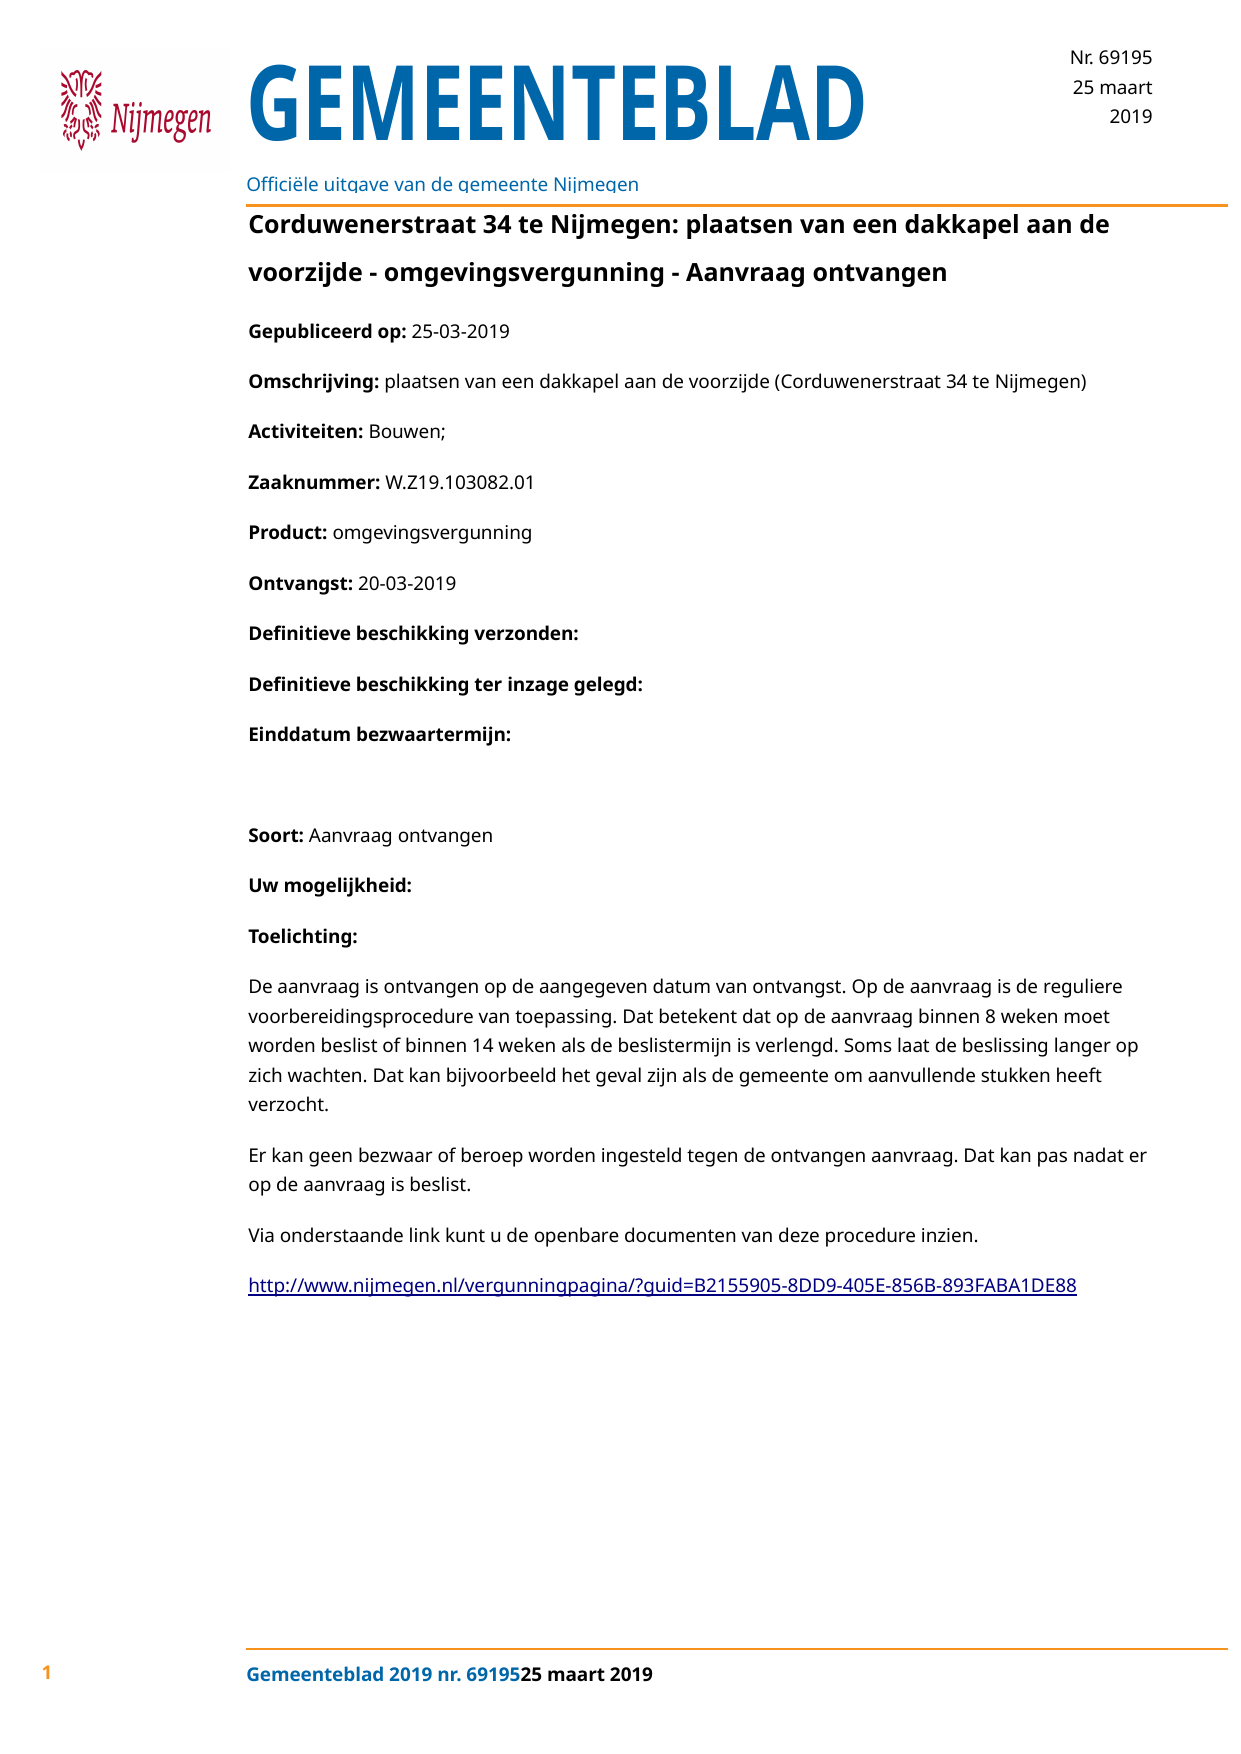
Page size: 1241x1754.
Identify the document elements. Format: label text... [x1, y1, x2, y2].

text Corduwenerstraat 34 te Nijmegen: plaatsen van een dakkapel aan de voorzijde - omgevingsvergunning - Aanvraag ontvangen [248, 207, 1152, 288]
text Er kan geen bezwaar of beroep worden ingesteld tegen de ontvangen aanvraag. Dat kan pas nadat er op de aanvraag is beslist. [248, 1142, 1152, 1197]
text Uw mogelijkheid: [248, 872, 1152, 898]
text Einddatum bezwaartermijn: [248, 721, 1152, 747]
text Ontvangst: 20-03-2019 [248, 570, 1152, 596]
text Soort: Aanvraag ontvangen [248, 822, 1152, 848]
text Omschrijving: plaatsen van een dakkapel aan de voorzijde (Corduwenerstraat 34 te Nijmegen) [248, 368, 1152, 394]
text Toelichting: [248, 923, 1152, 949]
text Product: omgevingsvergunning [248, 519, 1152, 545]
picture [41, 47, 231, 172]
text Definitieve beschikking verzonden: [248, 620, 1152, 646]
text Zaaknummer: W.Z19.103082.01 [248, 469, 1152, 495]
text http://www.nijmegen.nl/vergunningpagina/?guid=B2155905-8DD9-405E-856B-893FABA1DE88 [248, 1272, 1152, 1298]
text Gepubliceerd op: 25-03-2019 [248, 318, 1152, 344]
text Definitieve beschikking ter inzage gelegd: [248, 671, 1152, 697]
text Via onderstaande link kunt u de openbare documenten van deze procedure inzien. [248, 1222, 1152, 1248]
text Activiteiten: Bouwen; [248, 419, 1152, 444]
text De aanvraag is ontvangen op de aangegeven datum van ontvangst. Op de aanvraag is de reguliere voorbereidingsprocedure van toepassing. Dat betekent dat op de aanvraag binnen 8 weken moet worden beslist of binnen 14 weken als de beslistermijn is verlengd. Soms laat de beslissing langer op zich wachten. Dat kan bijvoorbeeld het geval zijn als de gemeente om aanvullende stukken heeft verzocht. [248, 973, 1152, 1117]
